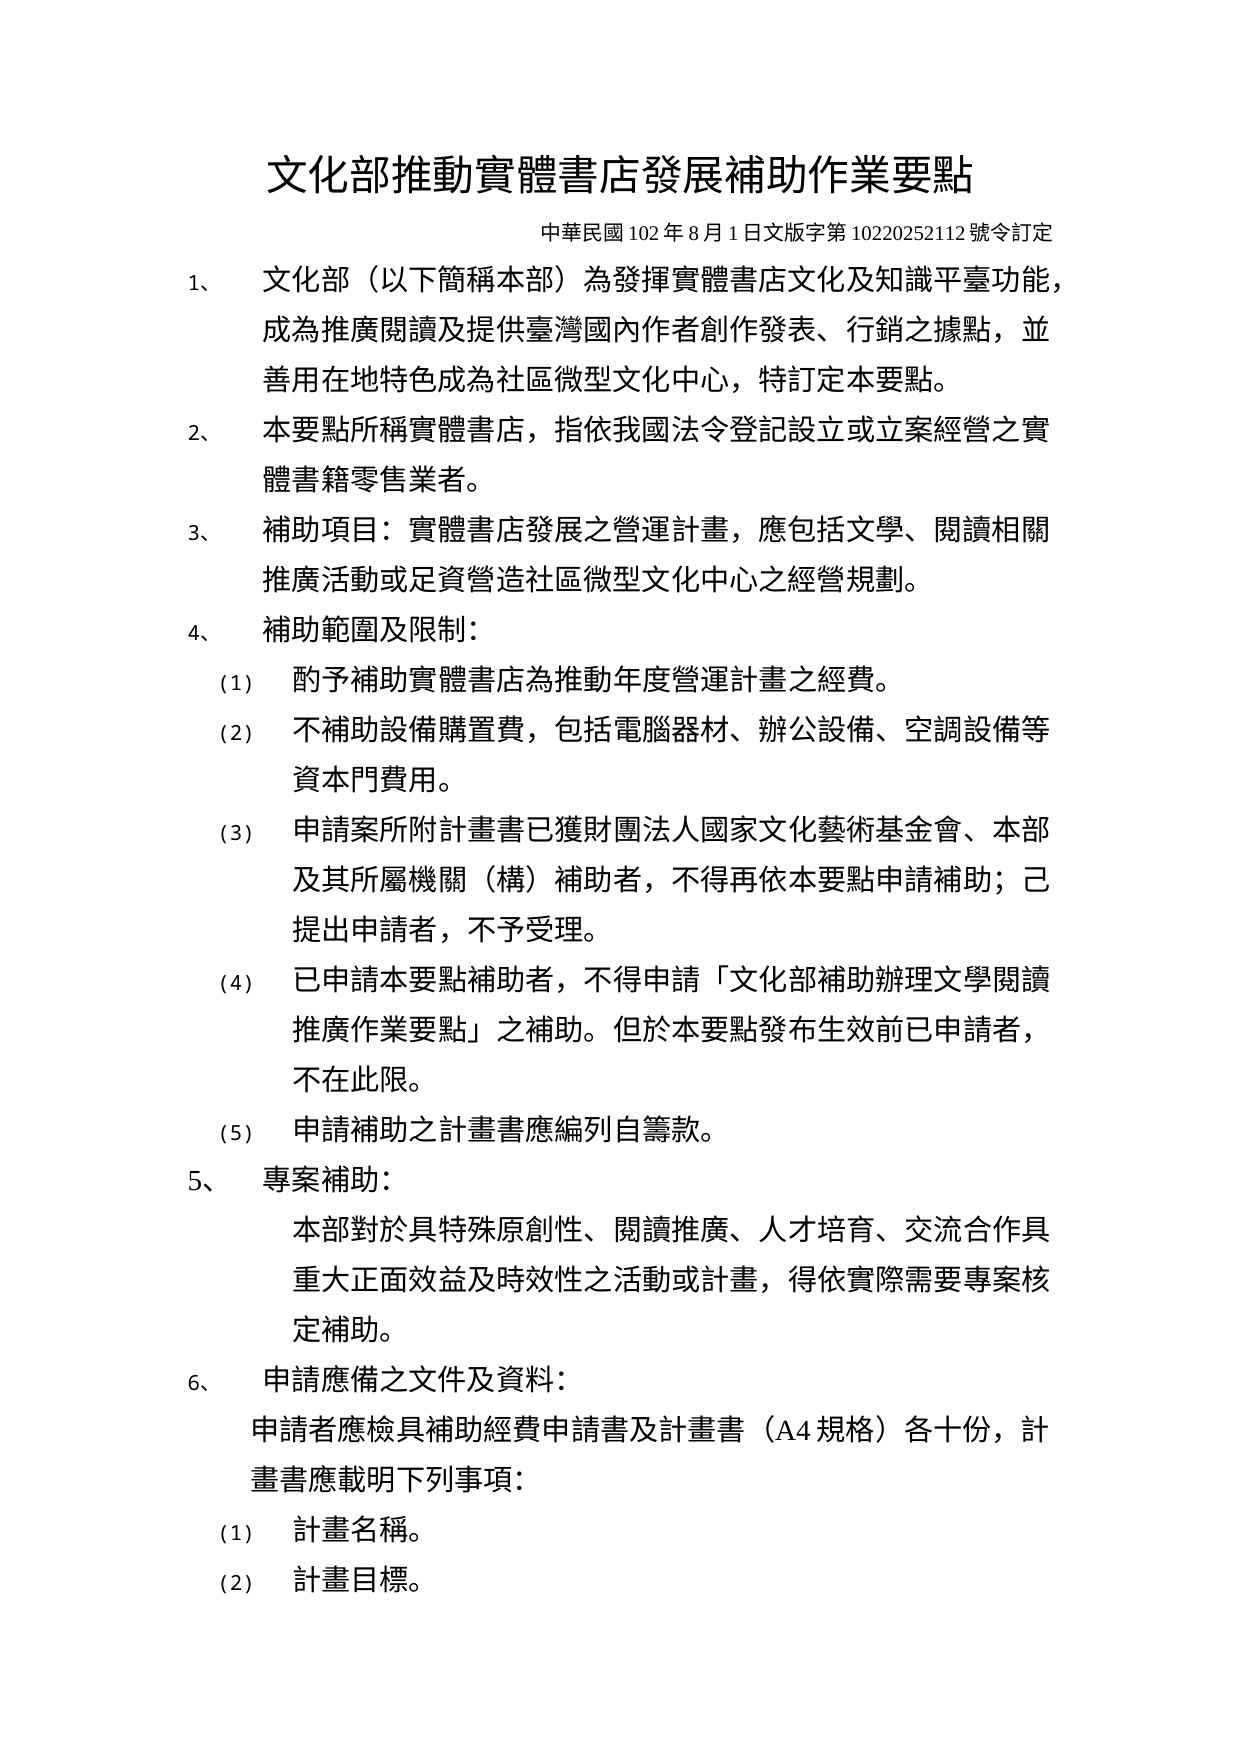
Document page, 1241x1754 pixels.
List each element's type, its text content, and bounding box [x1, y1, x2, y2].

list 計畫名稱。 [217, 1500, 1053, 1550]
list 不補助設備購置費，包括電腦器材、辦公設備、空調設備等資本門費用。 [217, 700, 1053, 800]
text 文化部推動實體書店發展補助作業要點 [187, 150, 1053, 200]
list 酌予補助實體書店為推動年度營運計畫之經費。 [217, 650, 1053, 700]
text 申請者應檢具補助經費申請書及計畫書（A4規格）各十份，計畫書應載明下列事項： [250, 1400, 1053, 1500]
list 本要點所稱實體書店，指依我國法令登記設立或立案經營之實體書籍零售業者。 [187, 400, 1053, 500]
list 申請案所附計畫書已獲財團法人國家文化藝術基金會、本部及其所屬機關（構）補助者，不得再依本要點申請補助；己提出申請者，不予受理。 [217, 800, 1053, 950]
text 中華民國102年8月1日文版字第10220252112號令訂定 [187, 200, 1053, 250]
list 文化部（以下簡稱本部）為發揮實體書店文化及知識平臺功能，成為推廣閱讀及提供臺灣國內作者創作發表、行銷之據點，並善用在地特色成為社區微型文化中心，特訂定本要點。 [187, 250, 1053, 400]
list 計畫目標。 [217, 1550, 1053, 1600]
list 已申請本要點補助者，不得申請「文化部補助辦理文學閱讀推廣作業要點」之補助。但於本要點發布生效前已申請者，不在此限。 [217, 950, 1053, 1100]
text 本部對於具特殊原創性、閱讀推廣、人才培育、交流合作具重大正面效益及時效性之活動或計畫，得依實際需要專案核定補助。 [292, 1200, 1053, 1350]
list 申請補助之計畫書應編列自籌款。 [217, 1100, 1053, 1150]
list 補助範圍及限制： [187, 600, 1053, 650]
list 申請應備之文件及資料： [187, 1350, 1053, 1400]
list 專案補助： [187, 1150, 1053, 1200]
list 補助項目：實體書店發展之營運計畫，應包括文學、閱讀相關推廣活動或足資營造社區微型文化中心之經營規劃。 [187, 500, 1053, 600]
